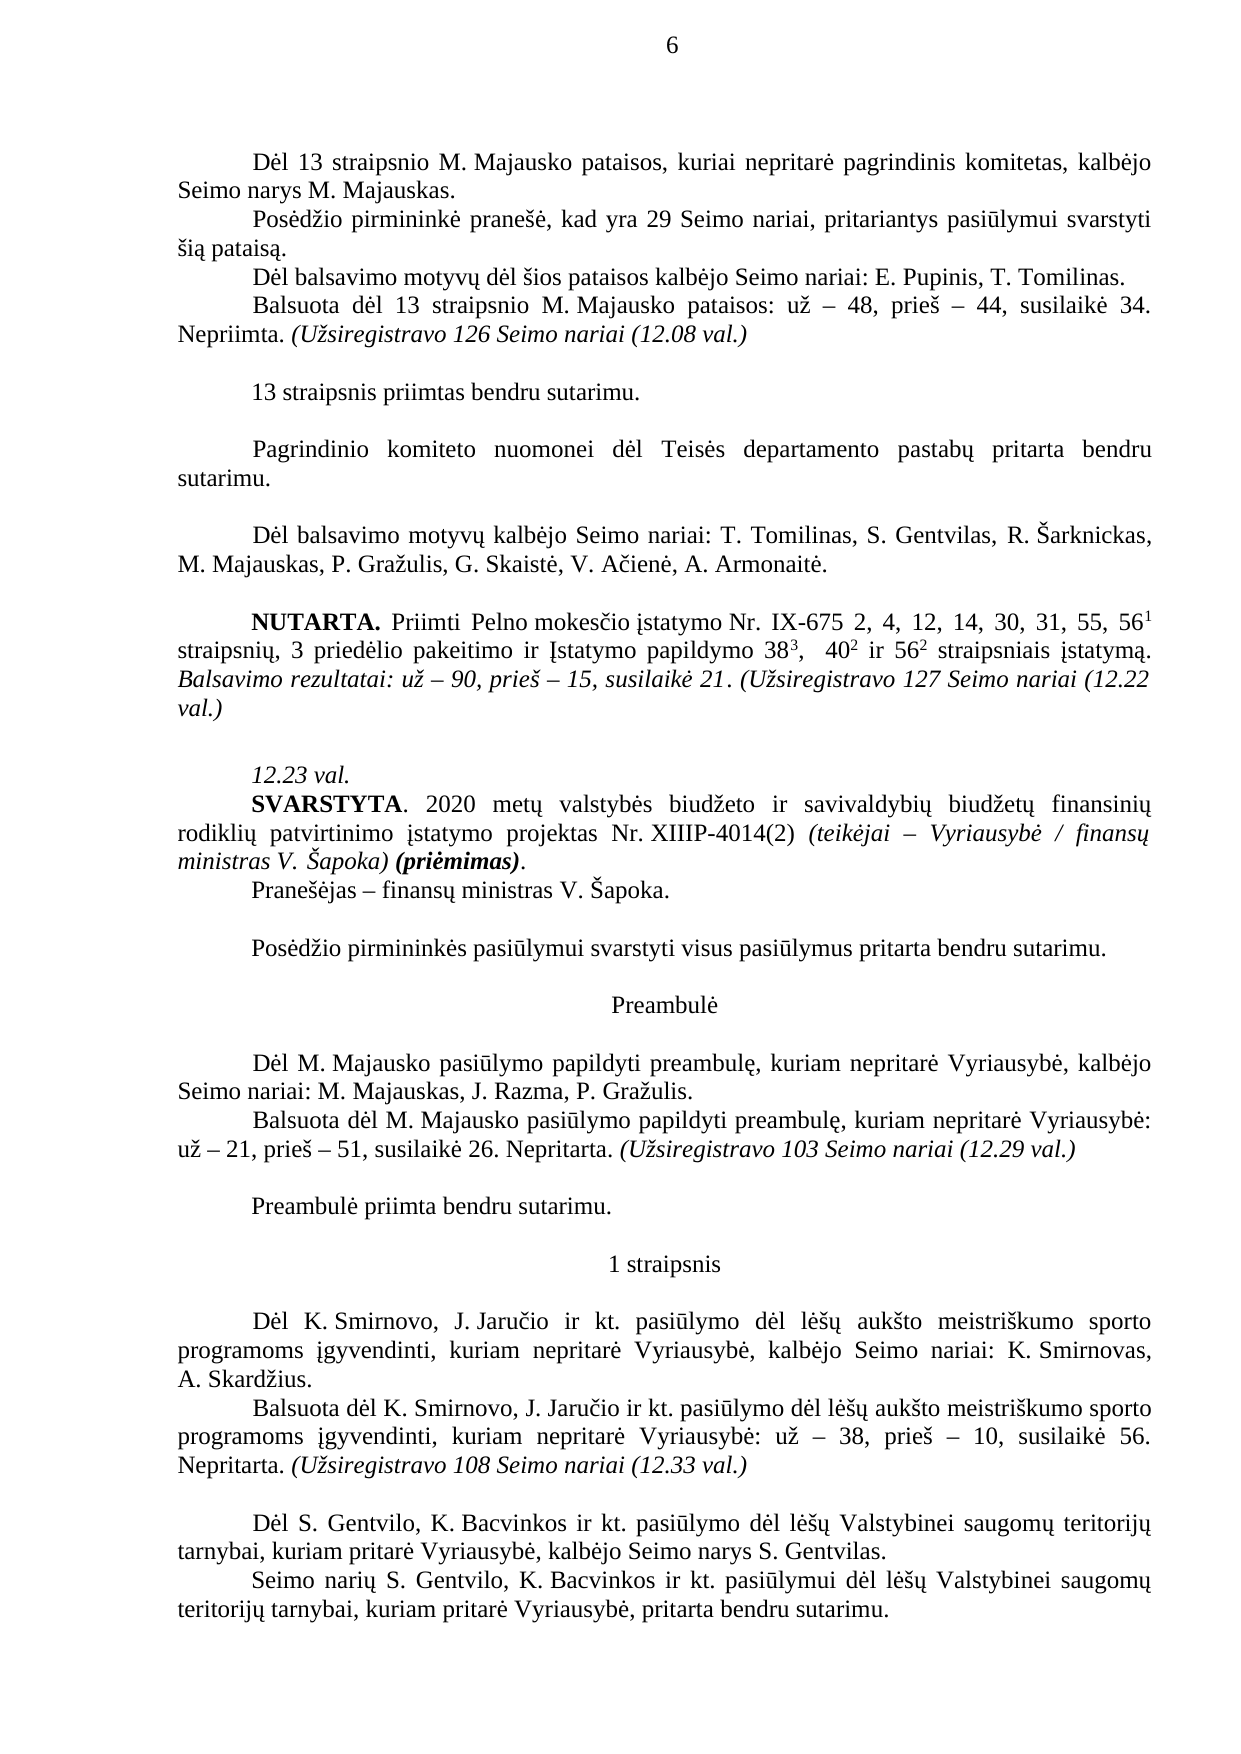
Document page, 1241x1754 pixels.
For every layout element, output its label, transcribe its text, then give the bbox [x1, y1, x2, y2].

text Balsuota dėl 13 straipsnio M. Majausko pataisos: už – 48, prieš – 44, susilaikė 34. Nepriimta. (Užsiregistravo 126 Seimo nariai (12.08 val.) [177, 291, 1152, 348]
text Pranešėjas – finansų ministras V. Šapoka. [177, 875, 1152, 904]
text Dėl balsavimo motyvų kalbėjo Seimo nariai: T. Tomilinas, S. Gentvilas, R. Šarknickas, M. Majauskas, P. Gražulis, G. Skaistė, V. Ačienė, A. Armonaitė. [177, 521, 1152, 578]
text SVARSTYTA. 2020 metų valstybės biudžeto ir savivaldybių biudžetų finansinių rodiklių patvirtinimo įstatymo projektas Nr. XIIIP-4014(2) (teikėjai – Vyriausybė / finansų ministras V. Šapoka) (priėmimas). [177, 789, 1152, 875]
text Dėl S. Gentvilo, K. Bacvinkos ir kt. pasiūlymo dėl lėšų Valstybinei saugomų teritorijų tarnybai, kuriam pritarė Vyriausybė, kalbėjo Seimo narys S. Gentvilas. [177, 1508, 1152, 1565]
text Posėdžio pirmininkė pranešė, kad yra 29 Seimo nariai, pritariantys pasiūlymui svarstyti šią pataisą. [177, 204, 1152, 262]
text Pagrindinio komiteto nuomonei dėl Teisės departamento pastabų pritarta bendru sutarimu. [177, 434, 1152, 492]
text 13 straipsnis priimtas bendru sutarimu. [177, 377, 1152, 406]
text Dėl M. Majausko pasiūlymo papildyti preambulę, kuriam nepritarė Vyriausybė, kalbėjo Seimo nariai: M. Majauskas, J. Razma, P. Gražulis. [177, 1048, 1152, 1105]
text Dėl K. Smirnovo, J. Jaručio ir kt. pasiūlymo dėl lėšų aukšto meistriškumo sporto programoms įgyvendinti, kuriam nepritarė Vyriausybė, kalbėjo Seimo nariai: K. Smirnovas, A. Skardžius. [177, 1306, 1152, 1393]
text Seimo narių S. Gentvilo, K. Bacvinkos ir kt. pasiūlymui dėl lėšų Valstybinei saugomų teritorijų tarnybai, kuriam pritarė Vyriausybė, pritarta bendru sutarimu. [177, 1565, 1152, 1623]
text 12.23 val. [177, 760, 1152, 789]
text Preambulė priimta bendru sutarimu. [177, 1191, 1152, 1220]
text NUTARTA. Priimti Pelno mokesčio įstatymo Nr. IX-675 2, 4, 12, 14, 30, 31, 55, 561 straipsnių, 3 priedėlio pakeitimo ir Įstatymo papildymo 383, 402 ir 562 straipsniais įstatymą. Balsavimo rezultatai: už – 90, prieš – 15, susilaikė 21. (Užsiregistravo 127 Seimo nariai (12.22 val.) [177, 607, 1152, 722]
text Posėdžio pirmininkės pasiūlymui svarstyti visus pasiūlymus pritarta bendru sutarimu. [177, 933, 1152, 961]
text 1 straipsnis [177, 1249, 1152, 1278]
text Balsuota dėl M. Majausko pasiūlymo papildyti preambulę, kuriam nepritarė Vyriausybė: už – 21, prieš – 51, susilaikė 26. Nepritarta. (Užsiregistravo 103 Seimo nariai (12.29 val.) [177, 1105, 1152, 1163]
text Balsuota dėl K. Smirnovo, J. Jaručio ir kt. pasiūlymo dėl lėšų aukšto meistriškumo sporto programoms įgyvendinti, kuriam nepritarė Vyriausybė: už – 38, prieš – 10, susilaikė 56. Nepritarta. (Užsiregistravo 108 Seimo nariai (12.33 val.) [177, 1393, 1152, 1479]
text Dėl 13 straipsnio M. Majausko pataisos, kuriai nepritarė pagrindinis komitetas, kalbėjo Seimo narys M. Majauskas. [177, 147, 1152, 204]
text Preambulė [177, 990, 1152, 1019]
text Dėl balsavimo motyvų dėl šios pataisos kalbėjo Seimo nariai: E. Pupinis, T. Tomilinas. [177, 262, 1152, 291]
